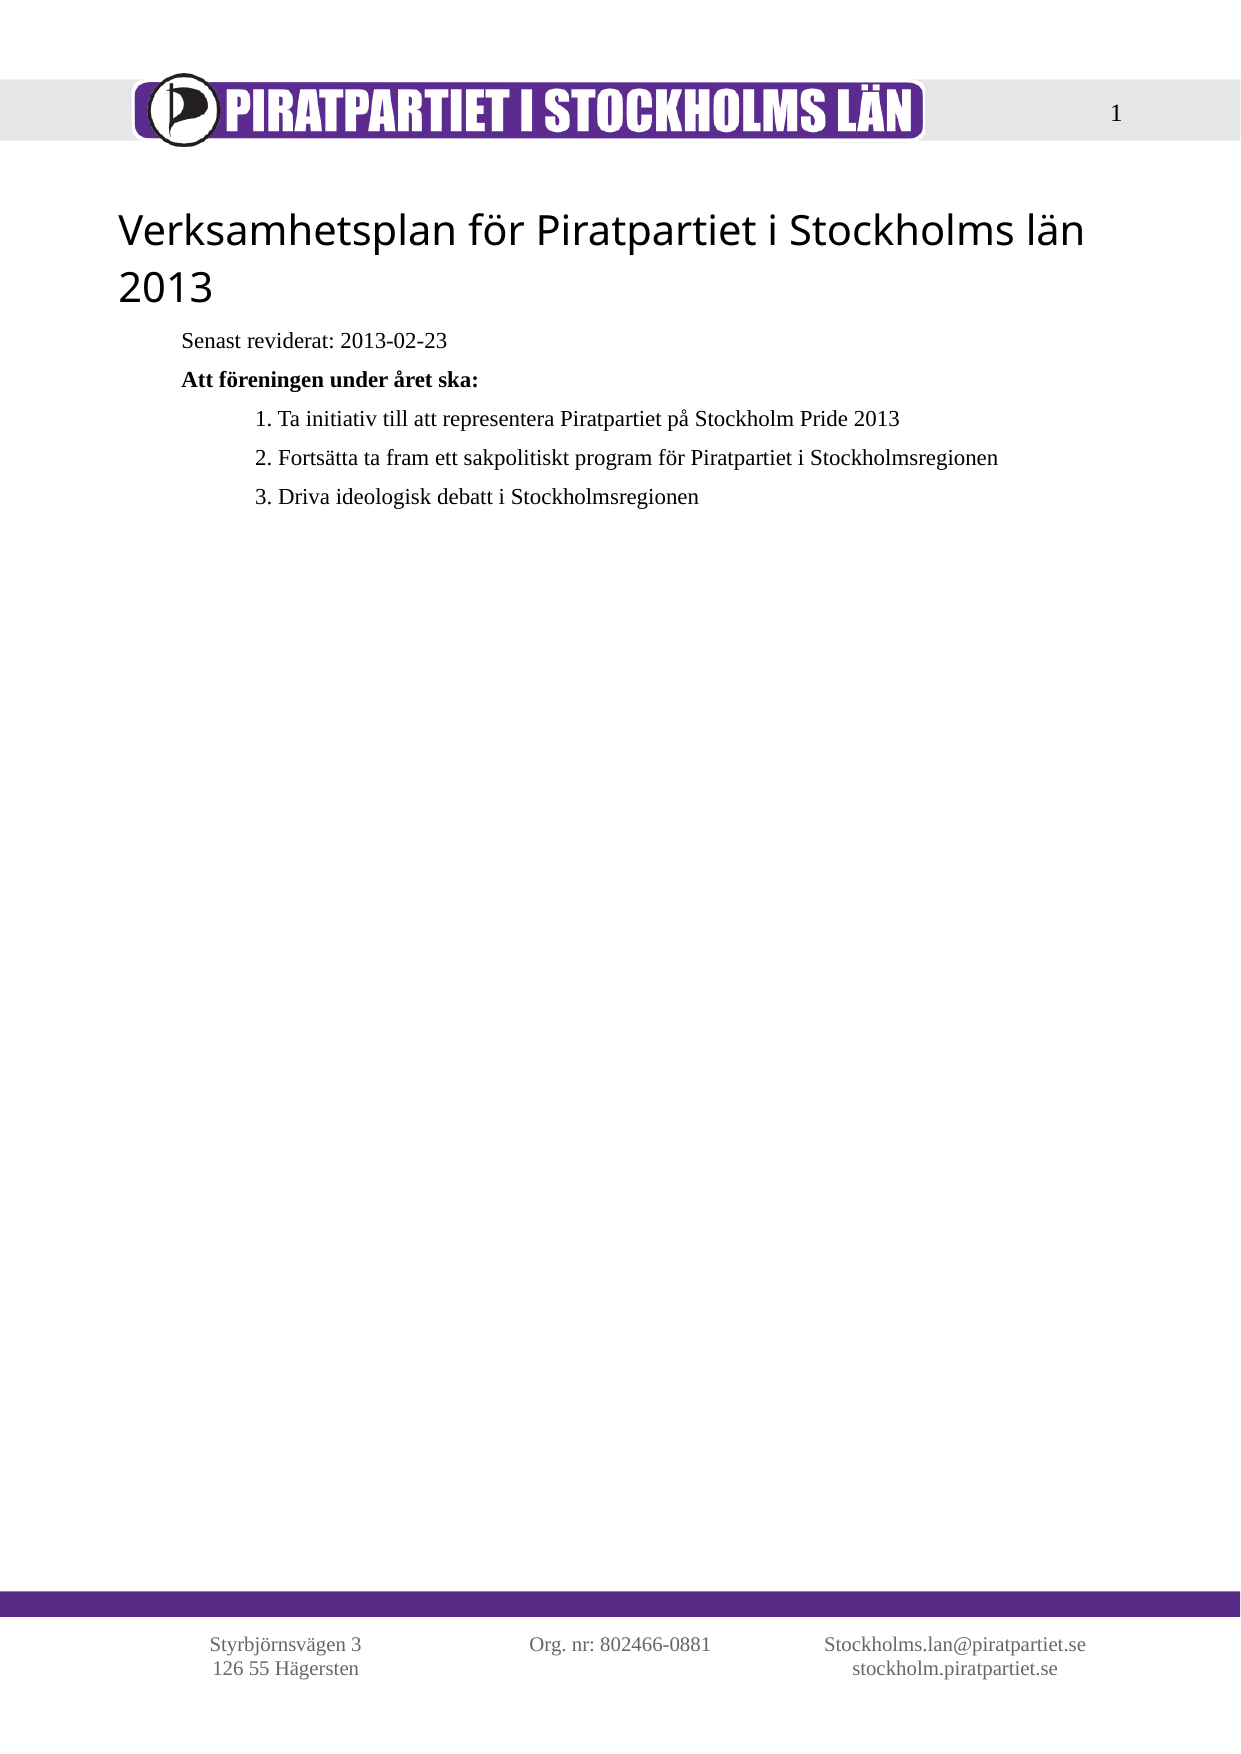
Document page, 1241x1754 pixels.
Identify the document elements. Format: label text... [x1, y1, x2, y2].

picture [131, 73, 926, 147]
text 2. Fortsätta ta fram ett sakpolitiskt program för Piratpartiet i Stockholmsregionen [181, 444, 1122, 470]
text 3. Driva ideologisk debatt i Stockholmsregionen [181, 483, 1122, 509]
title Verksamhetsplan för Piratpartiet i Stockholms län 2013 [118, 201, 1122, 315]
text Senast reviderat: 2013-02-23 [181, 327, 1122, 354]
text Att föreningen under året ska: [181, 366, 1122, 392]
text 1. Ta initiativ till att representera Piratpartiet på Stockholm Pride 2013 [181, 405, 1122, 431]
